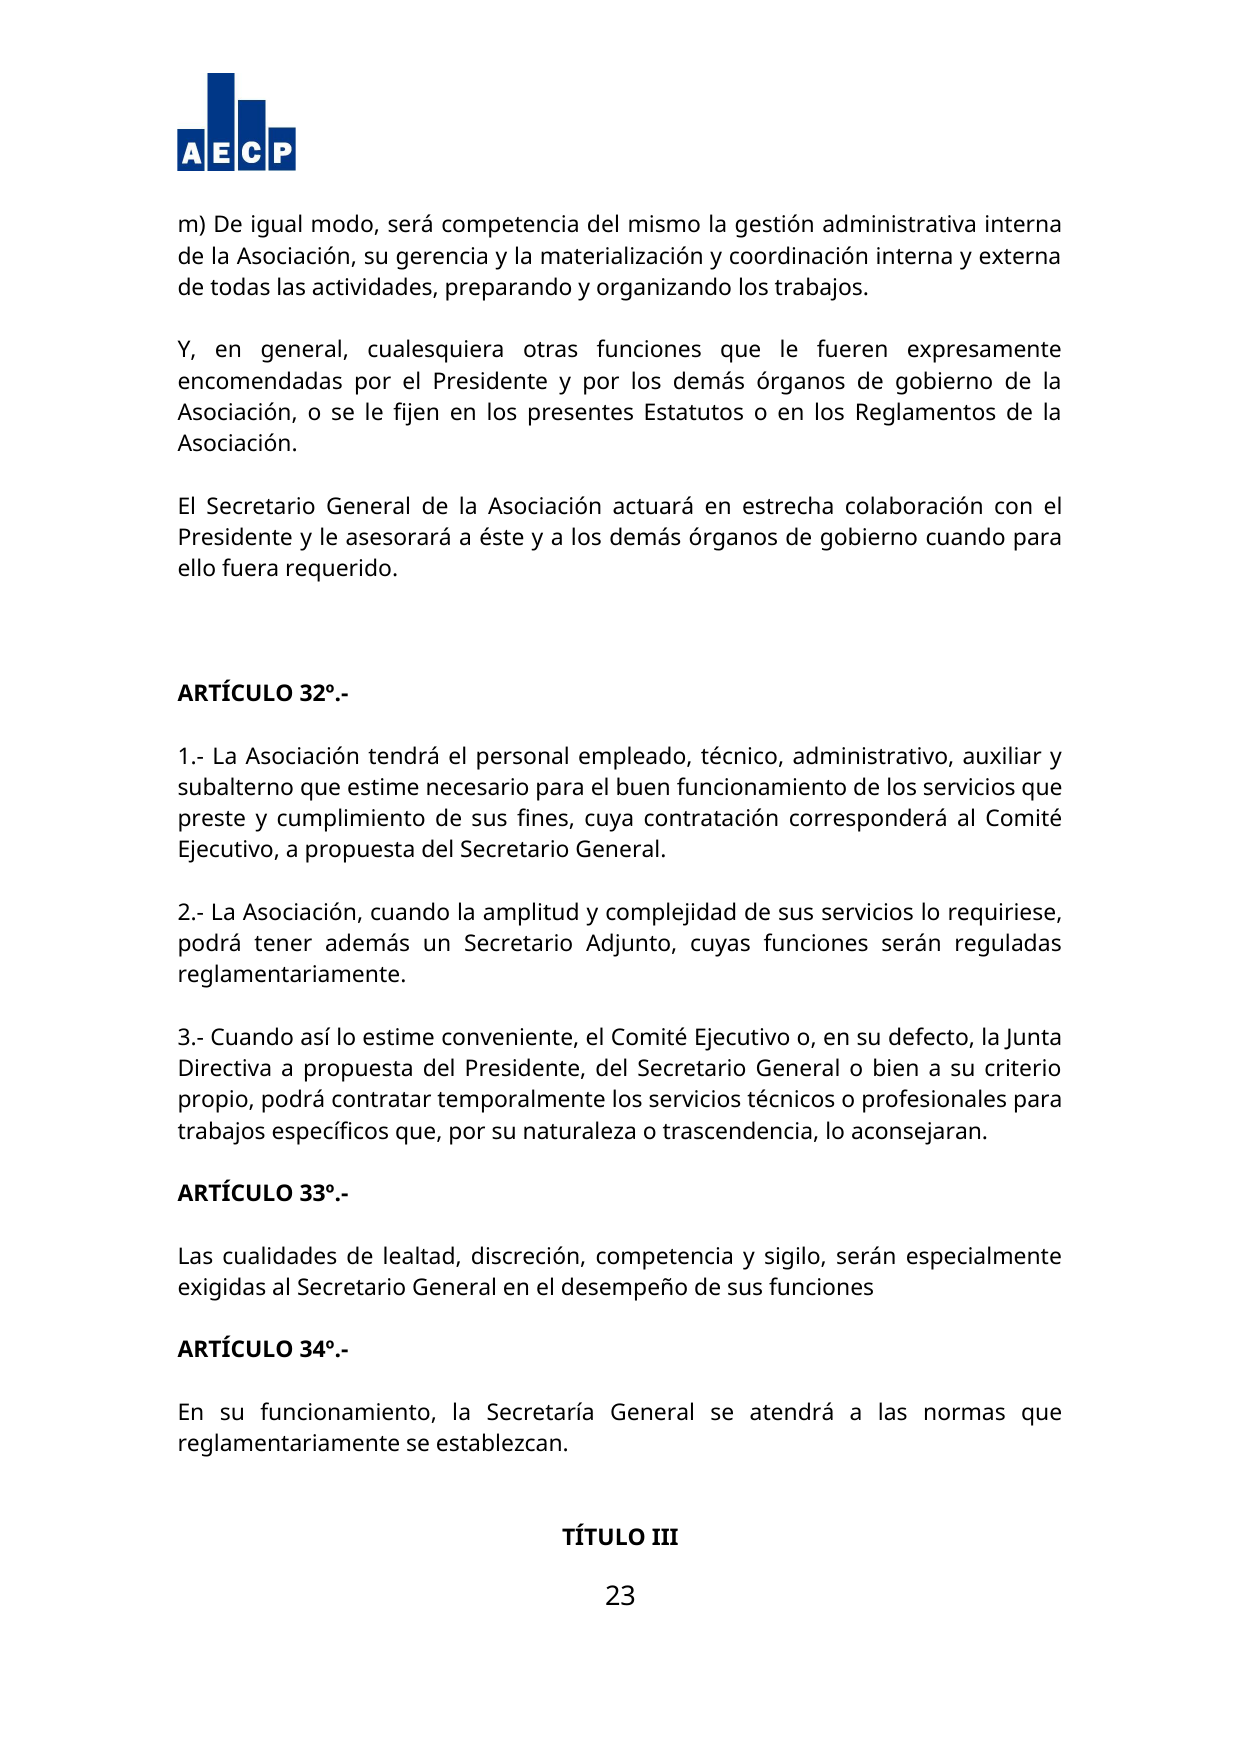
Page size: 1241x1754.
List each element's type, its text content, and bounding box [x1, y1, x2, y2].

text En su funcionamiento, la Secretaría General se atendrá a las normas que reglamentariamente se establezcan. [177, 1396, 1063, 1458]
text 2.- La Asociación, cuando la amplitud y complejidad de sus servicios lo requiriese, podrá tener además un Secretario Adjunto, cuyas funciones serán reguladas reglamentariamente. [177, 896, 1063, 990]
text 1.- La Asociación tendrá el personal empleado, técnico, administrativo, auxiliar y subalterno que estime necesario para el buen funcionamiento de los servicios que preste y cumplimiento de sus fines, cuya contratación corresponderá al Comité Ejecutivo, a propuesta del Secretario General. [177, 740, 1063, 865]
text ARTÍCULO 34º.- [177, 1333, 1063, 1365]
text Las cualidades de lealtad, discreción, competencia y sigilo, serán especialmente exigidas al Secretario General en el desempeño de sus funciones [177, 1240, 1063, 1302]
text 3.- Cuando así lo estime conveniente, el Comité Ejecutivo o, en su defecto, la Junta Directiva a propuesta del Presidente, del Secretario General o bien a su criterio propio, podrá contratar temporalmente los servicios técnicos o profesionales para trabajos específicos que, por su naturaleza o trascendencia, lo aconsejaran. [177, 1021, 1063, 1146]
text m) De igual modo, será competencia del mismo la gestión administrativa interna de la Asociación, su gerencia y la materialización y coordinación interna y externa de todas las actividades, preparando y organizando los trabajos. [177, 208, 1063, 302]
text El Secretario General de la Asociación actuará en estrecha colaboración con el Presidente y le asesorará a éste y a los demás órganos de gobierno cuando para ello fuera requerido. [177, 490, 1063, 583]
text ARTÍCULO 32º.- [177, 677, 1063, 708]
text Y, en general, cualesquiera otras funciones que le fueren expresamente encomendadas por el Presidente y por los demás órganos de gobierno de la Asociación, o se le fijen en los presentes Estatutos o en los Reglamentos de la Asociación. [177, 333, 1063, 458]
text TÍTULO III [177, 1521, 1063, 1552]
text ARTÍCULO 33º.- [177, 1177, 1063, 1208]
